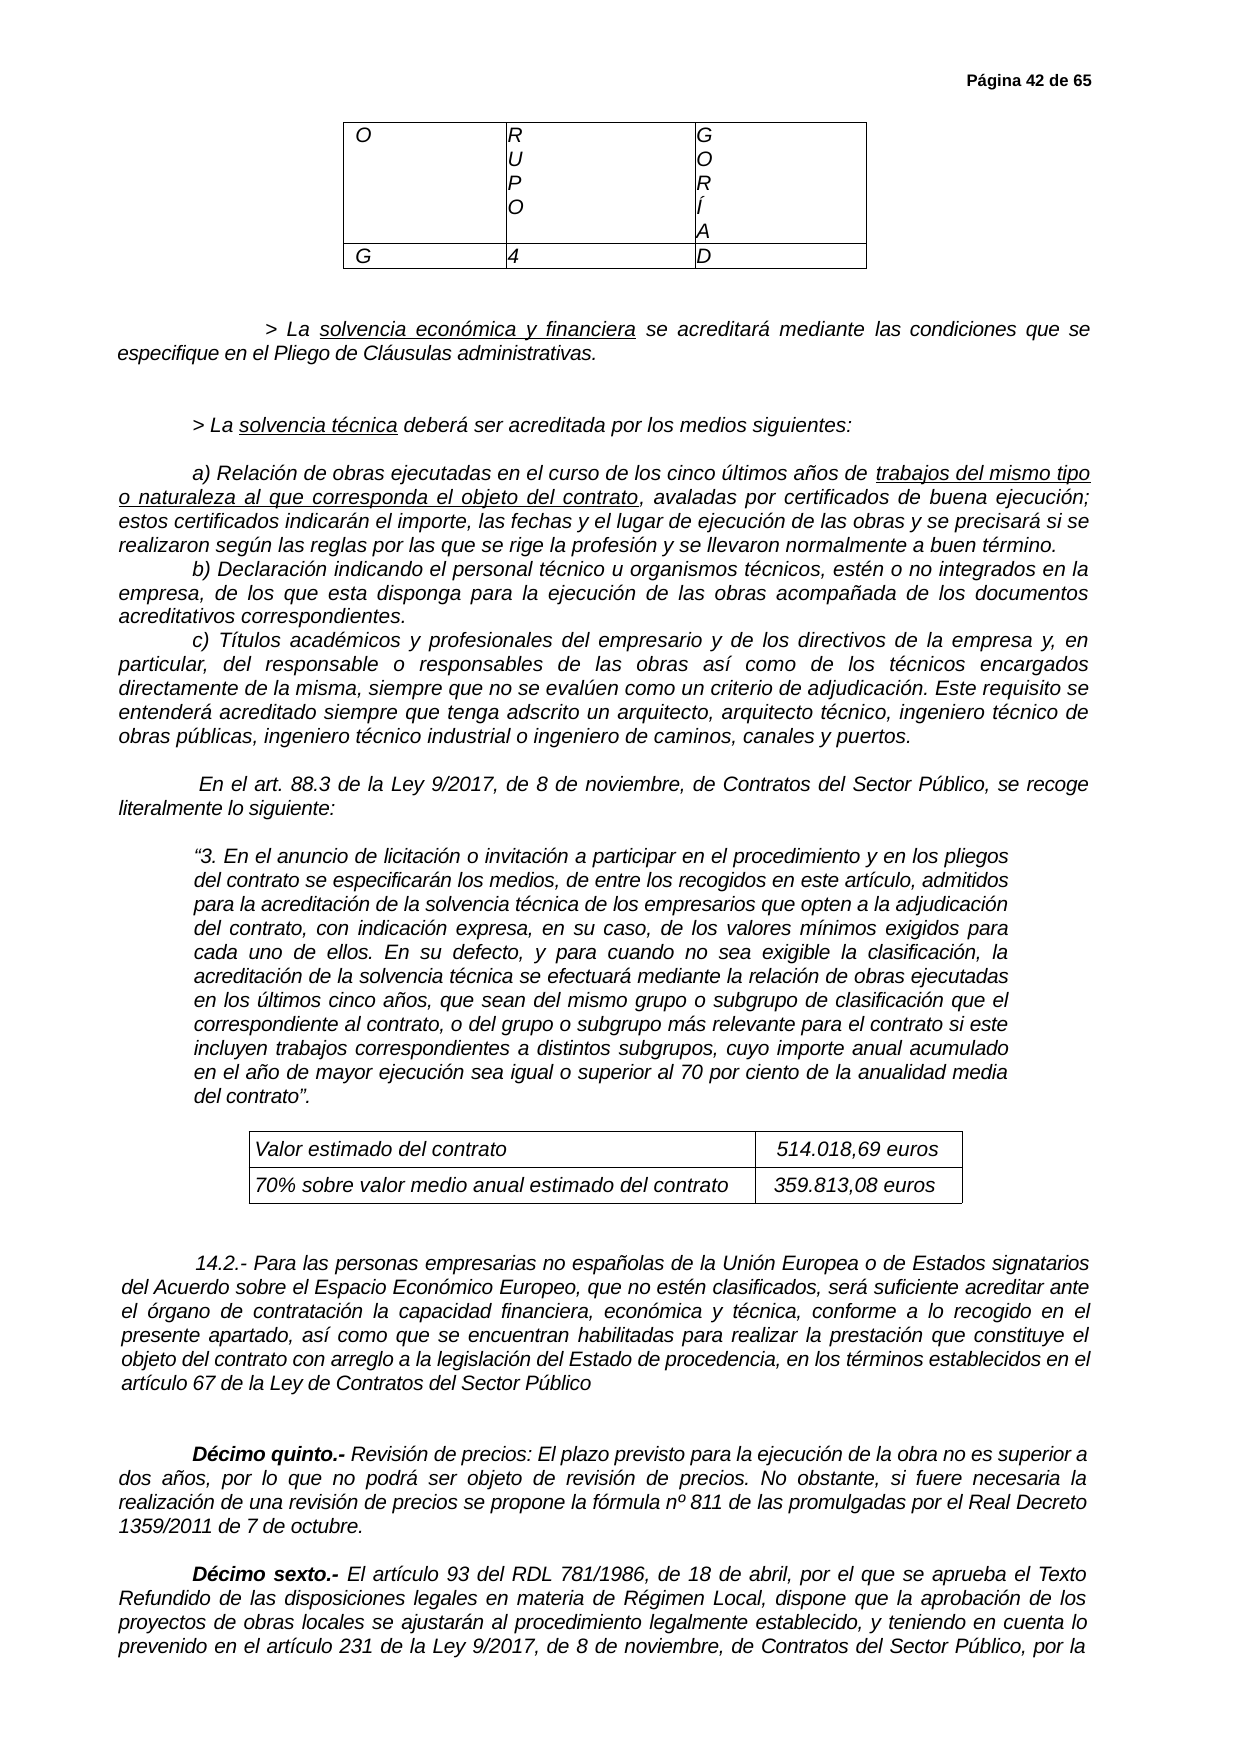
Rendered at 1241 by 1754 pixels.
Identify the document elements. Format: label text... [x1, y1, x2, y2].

text b) Declaración indicando el personal técnico u organismos técnicos, estén o no integrados en la empresa, de los que esta disponga para la ejecución de las obras acompañada de los documentos acreditativos correspondientes. [118, 556, 1092, 628]
table_cell G [344, 244, 506, 268]
table_header O [344, 123, 506, 243]
table_header Valor estimado del contrato [250, 1132, 755, 1167]
table_cell 359.813,08 euros [756, 1168, 962, 1202]
text > La solvencia económica y financiera se acreditará mediante las condiciones que se especifique en el Pliego de Cláusulas administrativas. [117, 317, 1092, 365]
table_header GORÍA [696, 123, 866, 243]
text 14.2.- Para las personas empresarias no españolas de la Unión Europea o de Estados signatarios del Acuerdo sobre el Espacio Económico Europeo, que no estén clasificados, será suficiente acreditar ante el órgano de contratación la capacidad financiera, económica y técnica, conforme a lo recogido en el presente apartado, así como que se encuentran habilitadas para realizar la prestación que constituye el objeto del contrato con arreglo a la legislación del Estado de procedencia, en los términos establecidos en el artículo 67 de la Ley de Contratos del Sector Público [121, 1251, 1092, 1394]
text “3. En el anuncio de licitación o invitación a participar en el procedimiento y en los pliegos del contrato se especificarán los medios, de entre los recogidos en este artículo, admitidos para la acreditación de la solvencia técnica de los empresarios que opten a la adjudicación del contrato, con indicación expresa, en su caso, de los valores mínimos exigidos para cada uno de ellos. En su defecto, y para cuando no sea exigible la clasificación, la acreditación de la solvencia técnica se efectuará mediante la relación de obras ejecutadas en los últimos cinco años, que sean del mismo grupo o subgrupo de clasificación que el correspondiente al contrato, o del grupo o subgrupo más relevante para el contrato si este incluyen trabajos correspondientes a distintos subgrupos, cuyo importe anual acumulado en el año de mayor ejecución sea igual o superior al 70 por ciento de la anualidad media del contrato”. [193, 844, 1011, 1107]
table_header RUPO [507, 123, 695, 243]
text Décimo quinto.- Revisión de precios: El plazo previsto para la ejecución de la obra no es superior a dos años, por lo que no podrá ser objeto de revisión de precios. No obstante, si fuere necesaria la realización de una revisión de precios se propone la fórmula nº 811 de las promulgadas por el Real Decreto 1359/2011 de 7 de octubre. [118, 1442, 1090, 1538]
text c) Títulos académicos y profesionales del empresario y de los directivos de la empresa y, en particular, del responsable o responsables de las obras así como de los técnicos encargados directamente de la misma, siempre que no se evalúen como un criterio de adjudicación. Este requisito se entenderá acreditado siempre que tenga adscrito un arquitecto, arquitecto técnico, ingeniero técnico de obras públicas, ingeniero técnico industrial o ingeniero de caminos, canales y puertos. [118, 628, 1092, 748]
table_header 514.018,69 euros [756, 1132, 962, 1167]
table_cell 70% sobre valor medio anual estimado del contrato [250, 1168, 755, 1202]
text a) Relación de obras ejecutadas en el curso de los cinco últimos años de trabajos del mismo tipo o naturaleza al que corresponda el objeto del contrato, avaladas por certificados de buena ejecución; estos certificados indicarán el importe, las fechas y el lugar de ejecución de las obras y se precisará si se realizaron según las reglas por las que se rige la profesión y se llevaron normalmente a buen término. [118, 461, 1092, 556]
text Décimo sexto.- El artículo 93 del RDL 781/1986, de 18 de abril, por el que se aprueba el Texto Refundido de las disposiciones legales en materia de Régimen Local, dispone que la aprobación de los proyectos de obras locales se ajustarán al procedimiento legalmente establecido, y teniendo en cuenta lo prevenido en el artículo 231 de la Ley 9/2017, de 8 de noviembre, de Contratos del Sector Público, por la [118, 1562, 1090, 1658]
text En el art. 88.3 de la Ley 9/2017, de 8 de noviembre, de Contratos del Sector Público, se recoge literalmente lo siguiente: [118, 772, 1092, 820]
text > La solvencia técnica deberá ser acreditada por los medios siguientes: [118, 413, 1092, 437]
table_cell D [696, 244, 866, 268]
table_cell 4 [507, 244, 695, 268]
